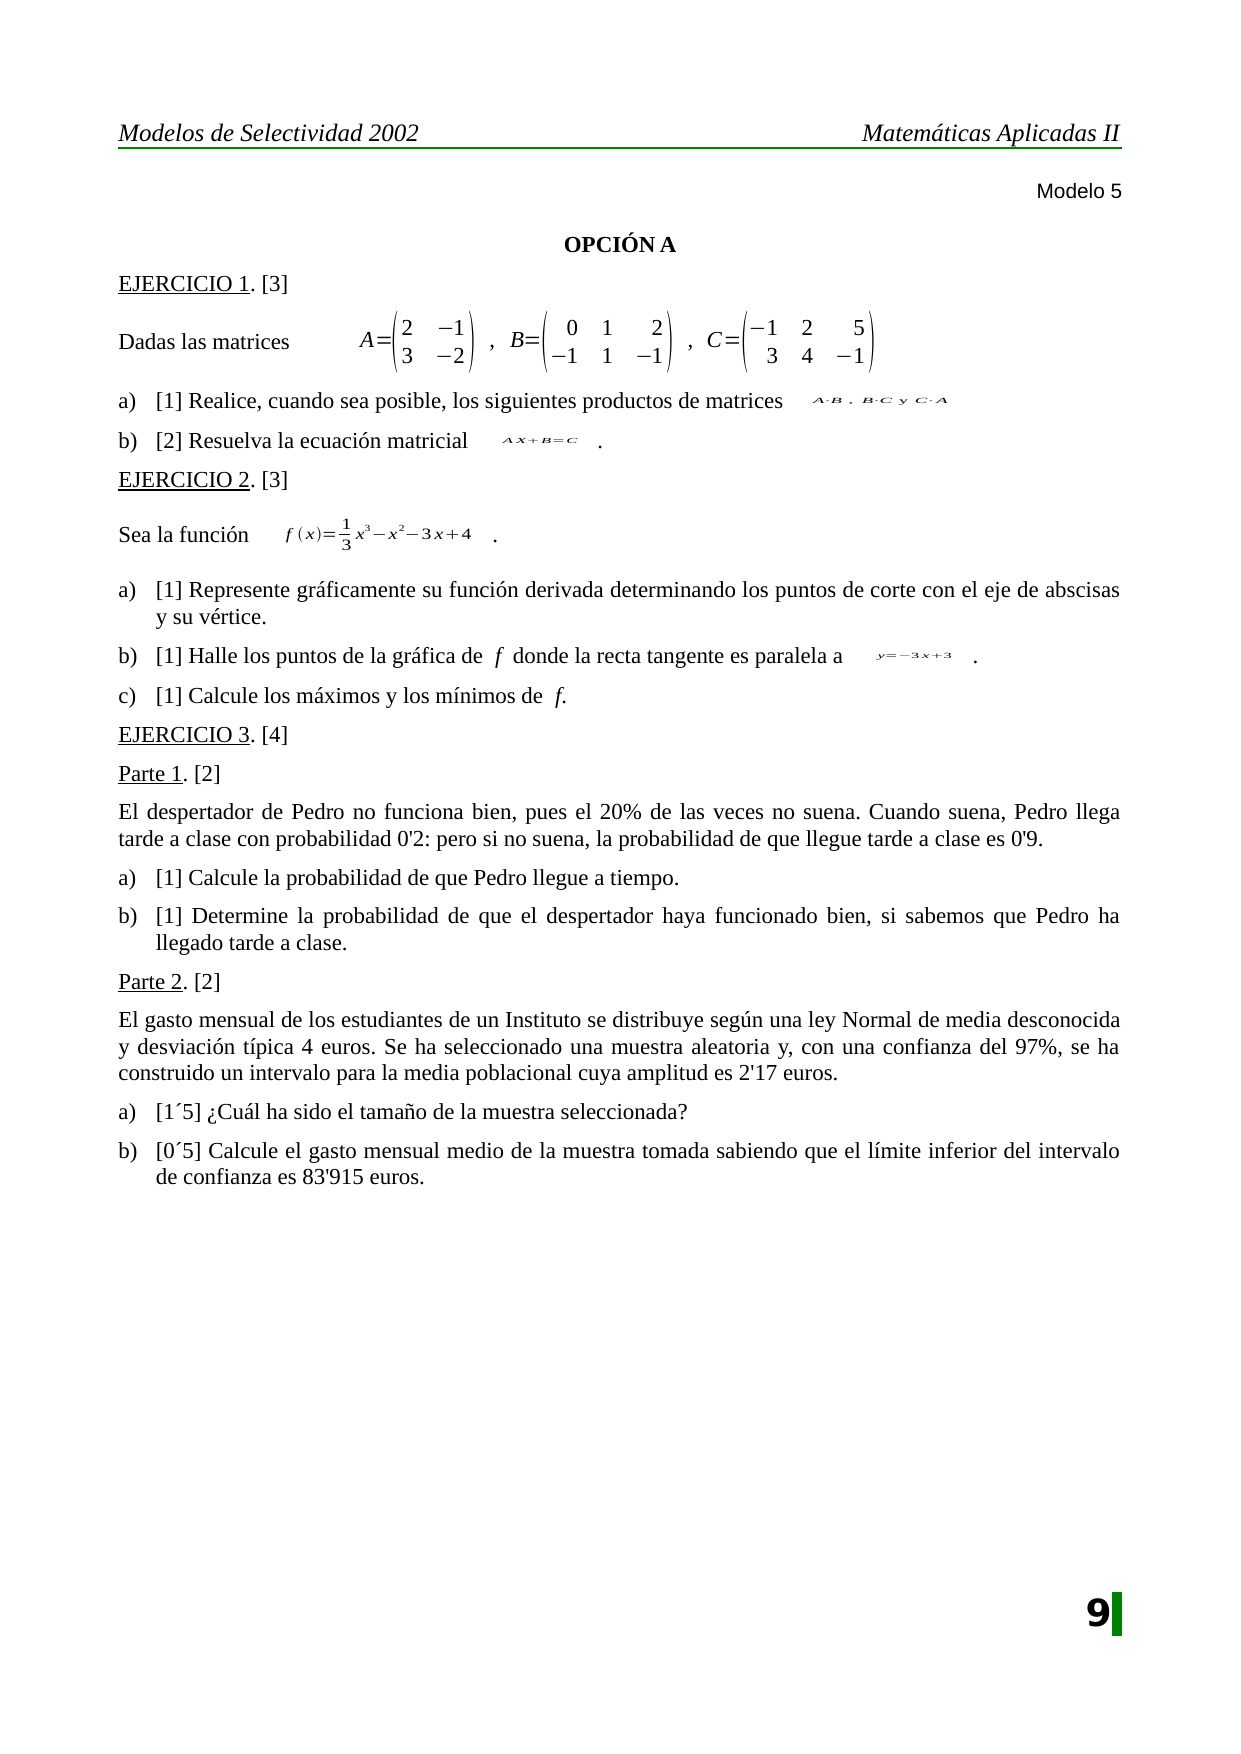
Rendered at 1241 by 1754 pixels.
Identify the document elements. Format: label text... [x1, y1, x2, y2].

list [1´5] ¿Cuál ha sido el tamaño de la muestra seleccionada? [118, 1098, 1122, 1124]
text EJERCICIO 1. [3] [118, 270, 1122, 296]
text Dadas las matrices [118, 309, 1122, 374]
text Sea la función . [118, 505, 1122, 564]
text EJERCICIO 2. [3] [118, 467, 1122, 493]
text Parte 2. [2] [118, 968, 1122, 994]
list [2] Resuelva la ecuación matricial . [118, 427, 1122, 454]
text El gasto mensual de los estudiantes de un Instituto se distribuye según una ley Normal de media desconocida y desviación típica 4 euros. Se ha seleccionado una muestra aleatoria y, con una confianza del 97%, se ha construido un intervalo para la media poblacional cuya amplitud es 2'17 euros. [118, 1007, 1122, 1086]
list [1] Represente gráficamente su función derivada determinando los puntos de corte con el eje de abscisas y su vértice. [118, 577, 1122, 629]
text Modelo 5 [118, 178, 1122, 202]
text EJERCICIO 3. [4] [118, 721, 1122, 747]
text Parte 1. [2] [118, 759, 1122, 786]
list [1] Calcule la probabilidad de que Pedro llegue a tiempo. [118, 864, 1122, 890]
list [1] Realice, cuando sea posible, los siguientes productos de matrices [118, 387, 1122, 414]
text El despertador de Pedro no funciona bien, pues el 20% de las veces no suena. Cuando suena, Pedro llega tarde a clase con probabilidad 0'2: pero si no suena, la probabilidad de que llegue tarde a clase es 0'9. [118, 798, 1122, 851]
list [0´5] Calcule el gasto mensual medio de la muestra tomada sabiendo que el límite inferior del intervalo de confianza es 83'915 euros. [118, 1137, 1122, 1190]
list [1] Determine la probabilidad de que el despertador haya funcionado bien, si sabemos que Pedro ha llegado tarde a clase. [118, 902, 1122, 955]
text OPCIÓN A [118, 231, 1122, 257]
list [1] Calcule los máximos y los mínimos de f. [118, 682, 1122, 708]
list [1] Halle los puntos de la gráfica de f donde la recta tangente es paralela a . [118, 642, 1122, 669]
